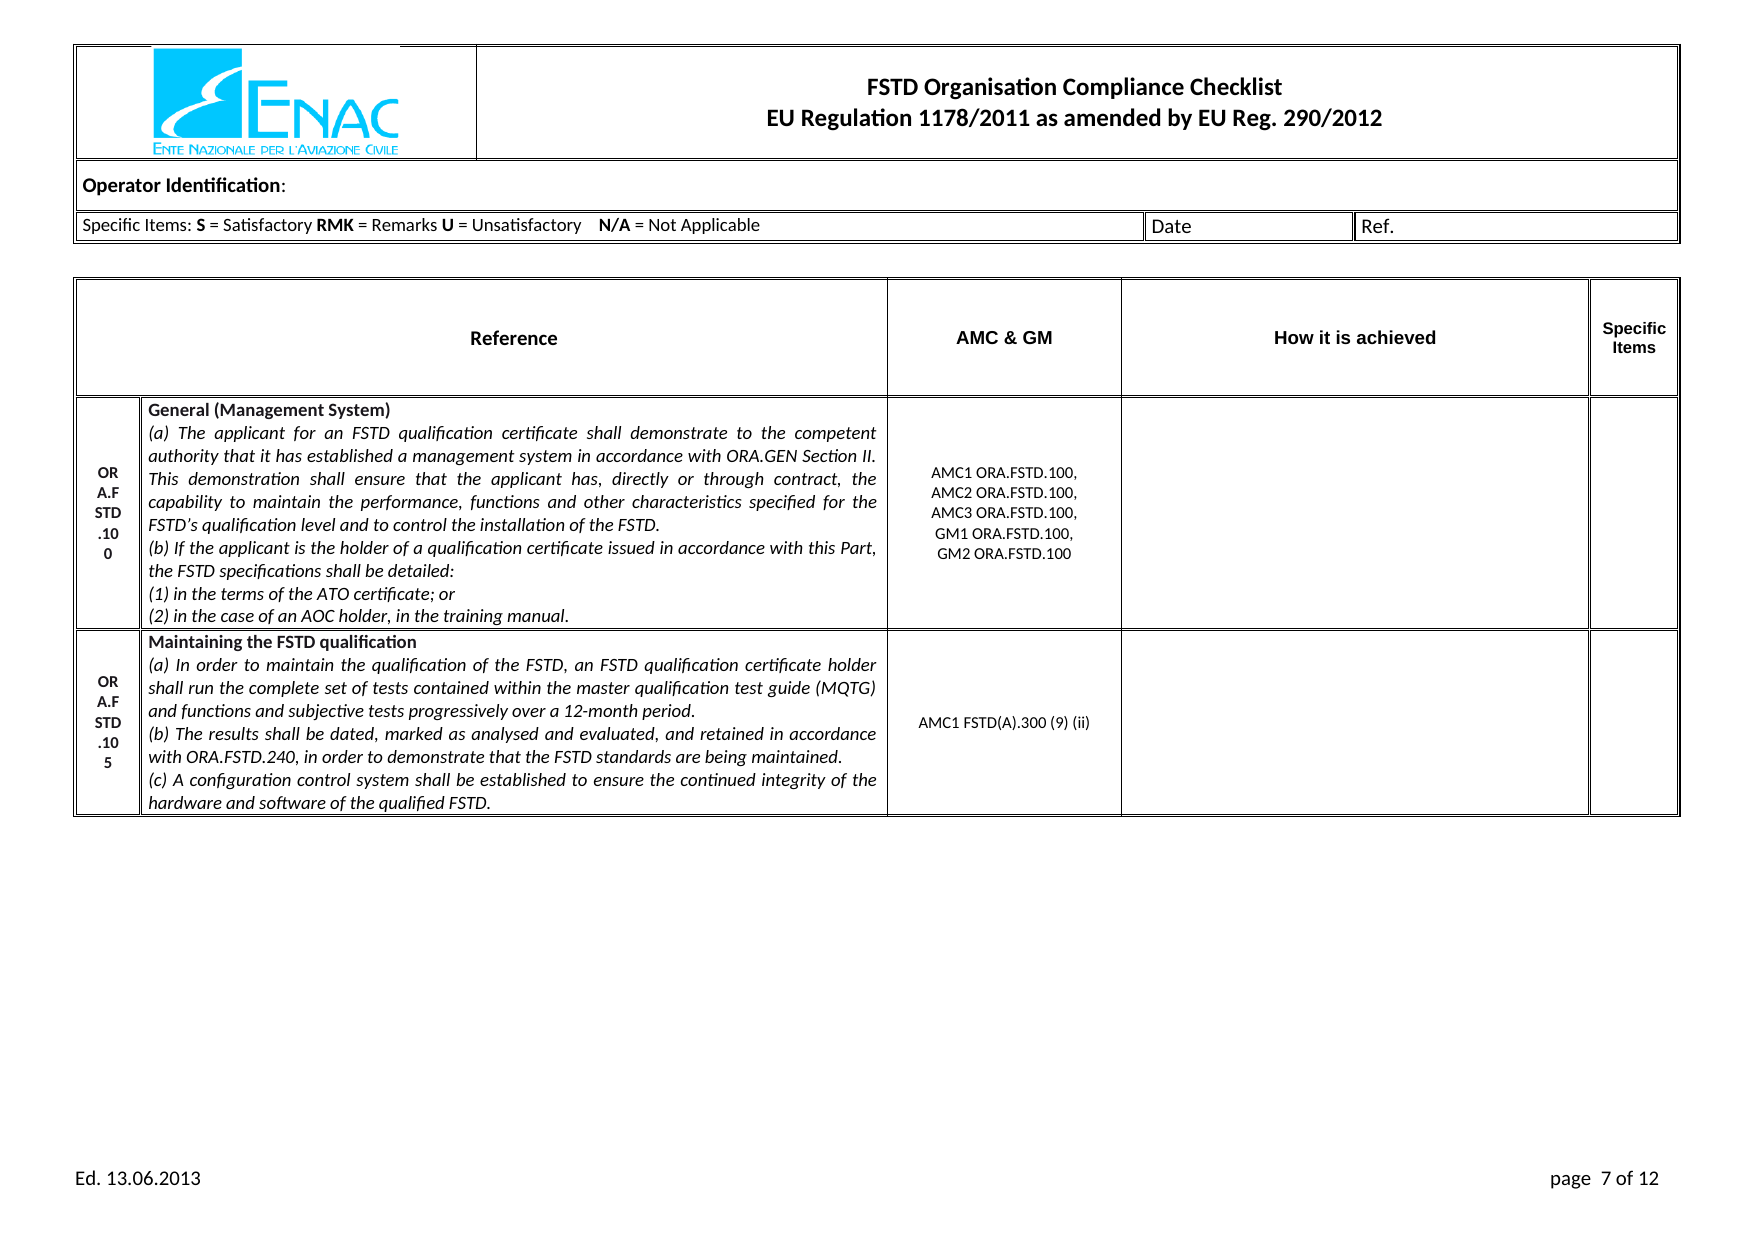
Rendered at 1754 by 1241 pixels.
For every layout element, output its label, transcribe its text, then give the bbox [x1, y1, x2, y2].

table_cell [1591, 631, 1677, 814]
table_cell ORA.FSTD.100 [77, 398, 139, 627]
table_cell Maintaining the FSTD qualification (a) In order to maintain the qualification of the FSTD, an FSTD qualification certificate holder shall run the complete set of tests contained within the master qualification test guide (MQTG) and functions and subjective tests progressively over a 12-month period. (b) The results shall be dated, marked as analysed and evaluated, and retained in accordance with ORA.FSTD.240, in order to demonstrate that the FSTD standards are being maintained. (c) A configuration control system shall be established to ensure the continued integrity of the hardware and software of the qualified FSTD. [142, 631, 887, 814]
table_header Specific Items [1591, 280, 1677, 395]
table_header [77, 280, 141, 395]
table_cell AMC1 FSTD(A).300 (9) (ii) [888, 631, 1121, 814]
table_header Reference [141, 280, 887, 395]
table_cell ORA.FSTD.105 [77, 631, 139, 814]
table_cell [1591, 398, 1677, 627]
table_cell AMC1 ORA.FSTD.100, AMC2 ORA.FSTD.100, AMC3 ORA.FSTD.100, GM1 ORA.FSTD.100, GM2 ORA.FSTD.100 [888, 398, 1121, 627]
table_cell [1122, 398, 1588, 627]
table_cell [1122, 631, 1588, 814]
table_cell General (Management System) (a) The applicant for an FSTD qualification certificate shall demonstrate to the competent authority that it has established a management system in accordance with ORA.GEN Section II. This demonstration shall ensure that the applicant has, directly or through contract, the capability to maintain the performance, functions and other characteristics specified for the FSTD’s qualification level and to control the installation of the FSTD. (b) If the applicant is the holder of a qualification certificate issued in accordance with this Part, the FSTD specifications shall be detailed: (1) in the terms of the ATO certificate; or (2) in the case of an AOC holder, in the training manual. [142, 398, 887, 627]
table_header AMC & GM [888, 280, 1121, 395]
table_header How it is achieved [1122, 280, 1588, 395]
